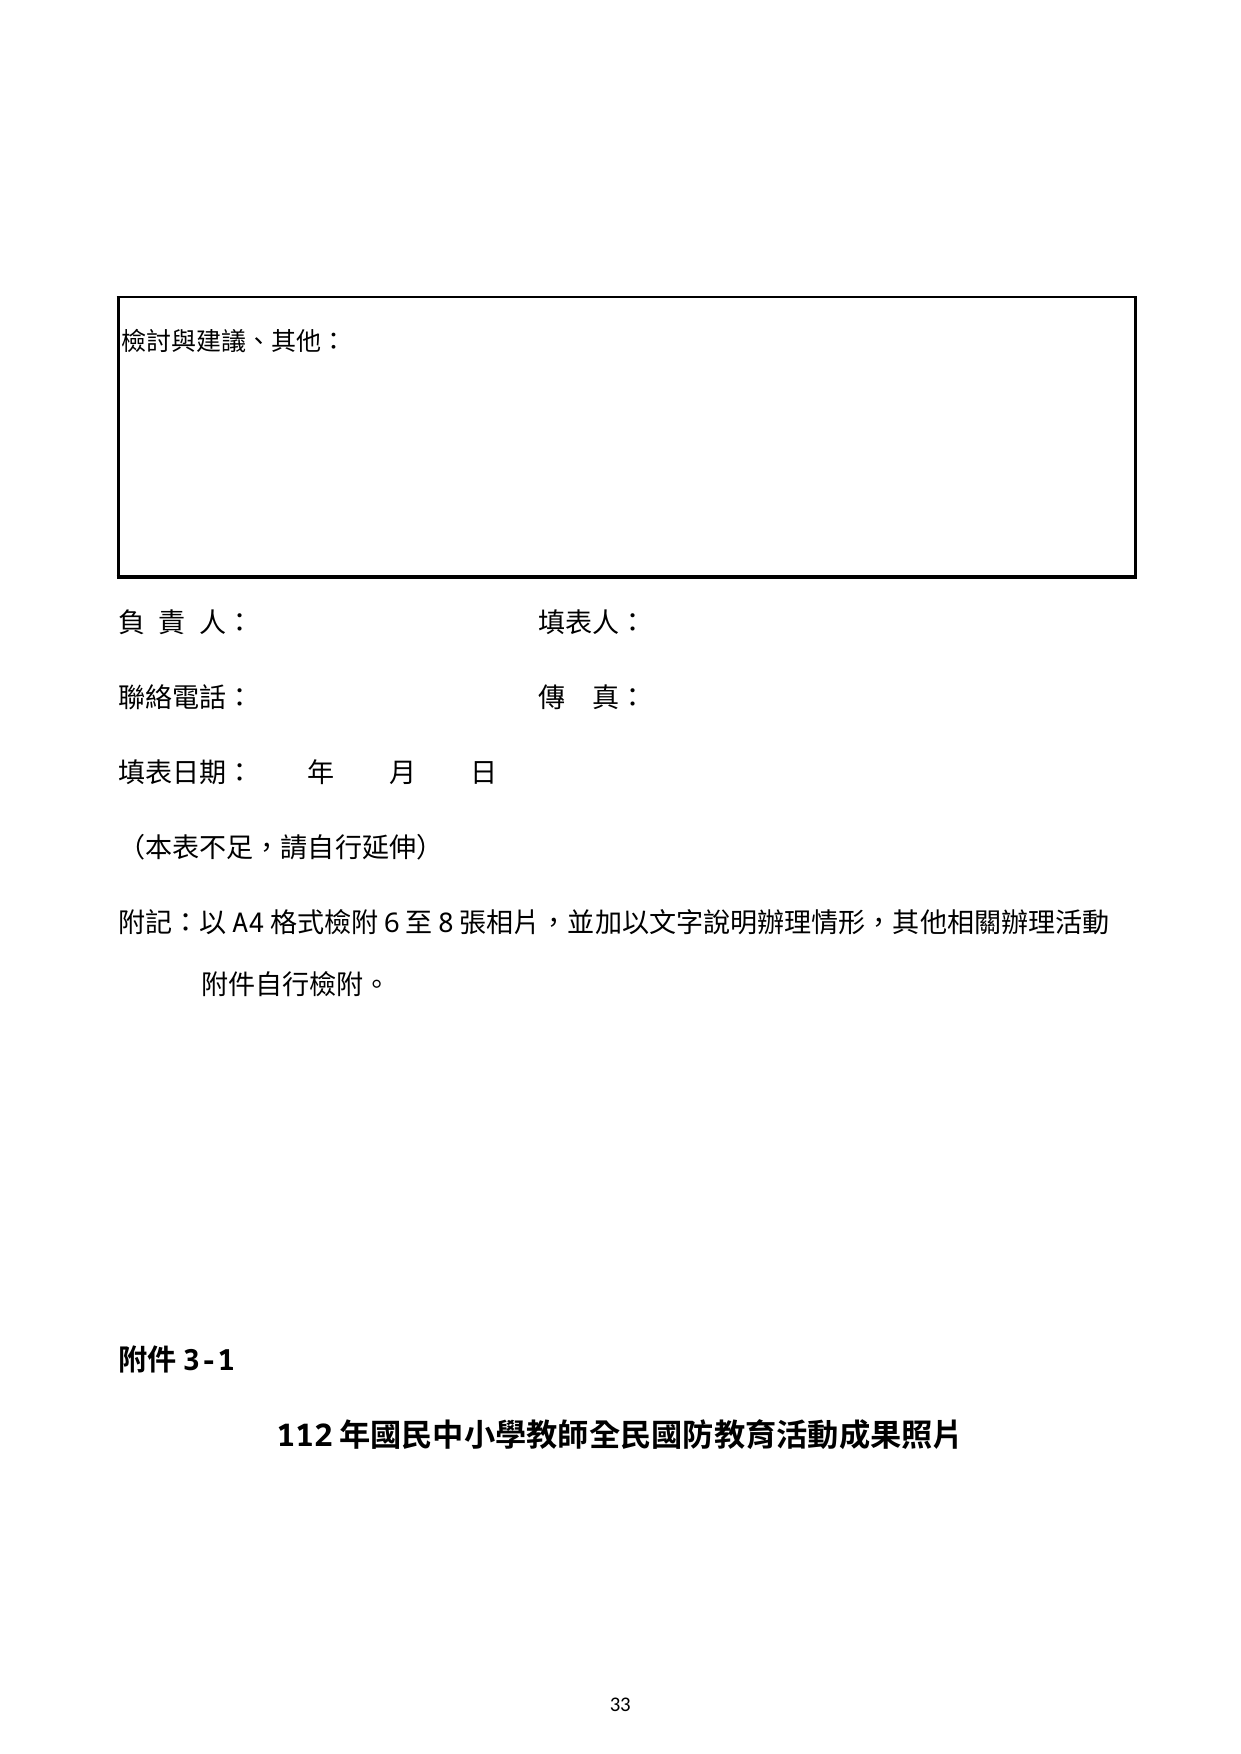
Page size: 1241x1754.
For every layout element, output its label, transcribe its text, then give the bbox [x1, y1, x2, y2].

text 負 責 人： 填表人： [118, 579, 1122, 641]
table_cell 檢討與建議、其他： [120, 298, 1134, 575]
text 聯絡電話： 傳 真： [118, 653, 1122, 716]
text 112年國民中小學教師全民國防教育活動成果照片 [118, 1391, 1122, 1453]
text （本表不足，請自行延伸） [118, 803, 1122, 866]
text 填表日期： 年 月 日 [118, 728, 1122, 791]
text 附件3-1 [118, 1316, 1122, 1378]
text 附記：以A4格式檢附6至8張相片，並加以文字說明辦理情形，其他相關辦理活動附件自行檢附。 [118, 878, 1122, 1003]
